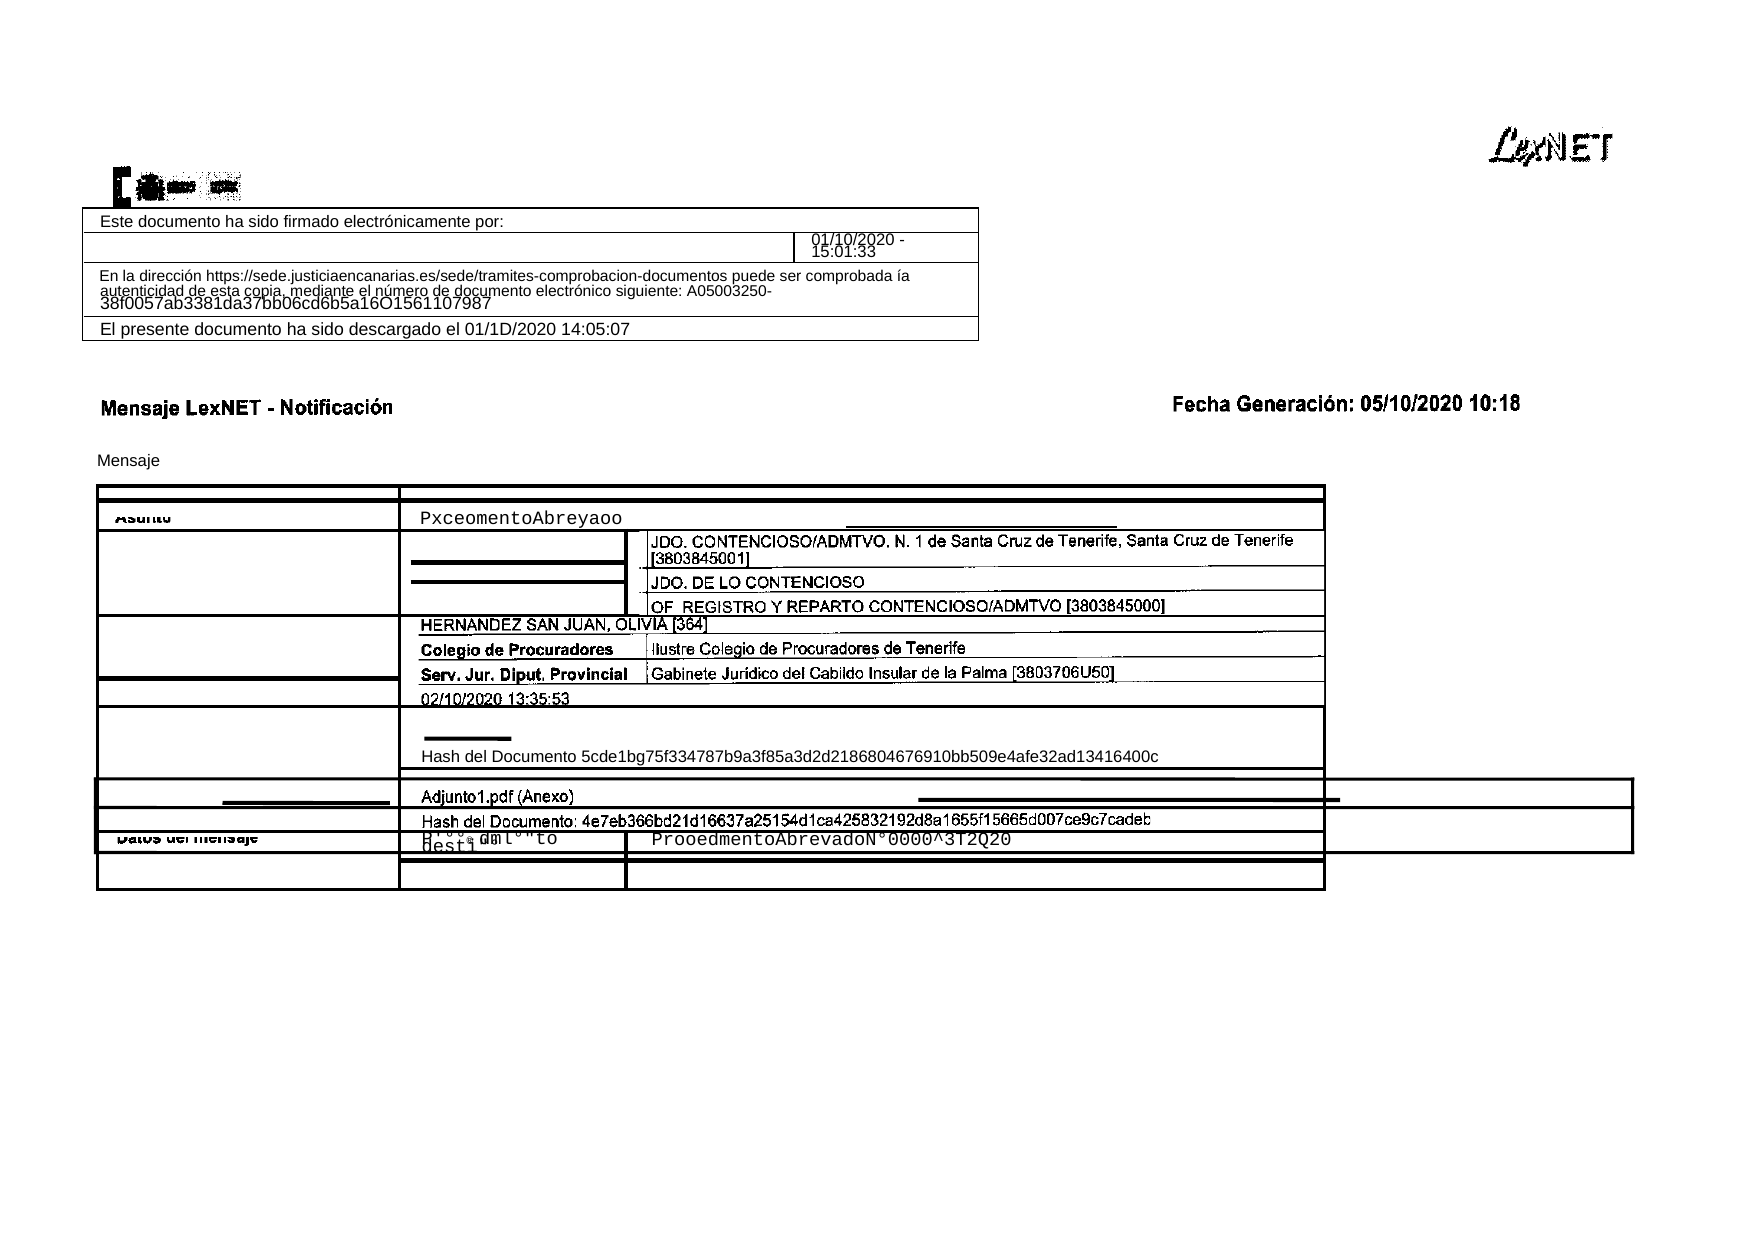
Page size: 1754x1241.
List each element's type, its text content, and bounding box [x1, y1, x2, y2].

table_cell [99, 855, 398, 888]
table_cell PxceomentoAbreyaoo [401, 503, 1323, 528]
picture [115, 517, 171, 523]
table_cell P'°°® dml°"to desti"° [431, 833, 624, 851]
table_cell [99, 833, 398, 851]
table_cell [401, 810, 1323, 830]
table_cell [411, 565, 624, 579]
table_cell En la dirección https://sede.justiciaencanarias.es/sede/tramites-comprobacion-documentos puede ser comprobada ía autenticidad de esta copia, mediante el número de documento electrónico siguiente: A05003250- 38f0057ab3381da37bb06cd6b5a16O1561107987 [83, 263, 978, 316]
table_cell ProoedmentoAbrevadoN°0000^3T2Q20 [628, 833, 1323, 851]
table_cell [628, 863, 1323, 888]
picture [117, 837, 258, 846]
table_cell [99, 503, 398, 528]
table_cell [411, 584, 624, 614]
picture [135, 172, 241, 201]
picture [1488, 126, 1613, 167]
picture [101, 398, 392, 419]
table_cell [401, 863, 411, 888]
picture [421, 810, 1151, 828]
table_cell [99, 708, 398, 777]
table_cell [1151, 802, 1323, 806]
table_cell [99, 617, 398, 676]
picture [418, 617, 1325, 705]
table_header Este documento ha sido firmado electrónicamente por: [83, 209, 978, 232]
picture [421, 789, 1151, 806]
table_cell El presente documento ha sido descargado el 01/1D/2020 14:05:07 [83, 317, 978, 339]
table_cell [401, 781, 1323, 806]
table_cell [401, 770, 1323, 777]
table_cell [401, 532, 411, 614]
table_cell [401, 617, 418, 704]
table_cell [83, 233, 793, 261]
table_cell [99, 681, 398, 704]
table_header [401, 488, 1323, 498]
table_header [99, 488, 398, 498]
picture [1173, 394, 1520, 412]
table_cell [411, 863, 624, 888]
picture [113, 166, 131, 207]
table_cell [99, 810, 398, 830]
picture [639, 531, 1325, 615]
table_cell [99, 781, 398, 806]
text Mensaje [97, 451, 1623, 470]
table_cell [99, 532, 398, 614]
table_cell 01/10/2020 - 15:01:33 [795, 233, 978, 261]
table_cell Hash del Documento 5cde1bg75f334787b9a3f85a3d2d2186804676910bb509e4afe32ad13416400c [401, 708, 1323, 767]
table_cell [411, 532, 624, 560]
table_cell [628, 532, 639, 614]
